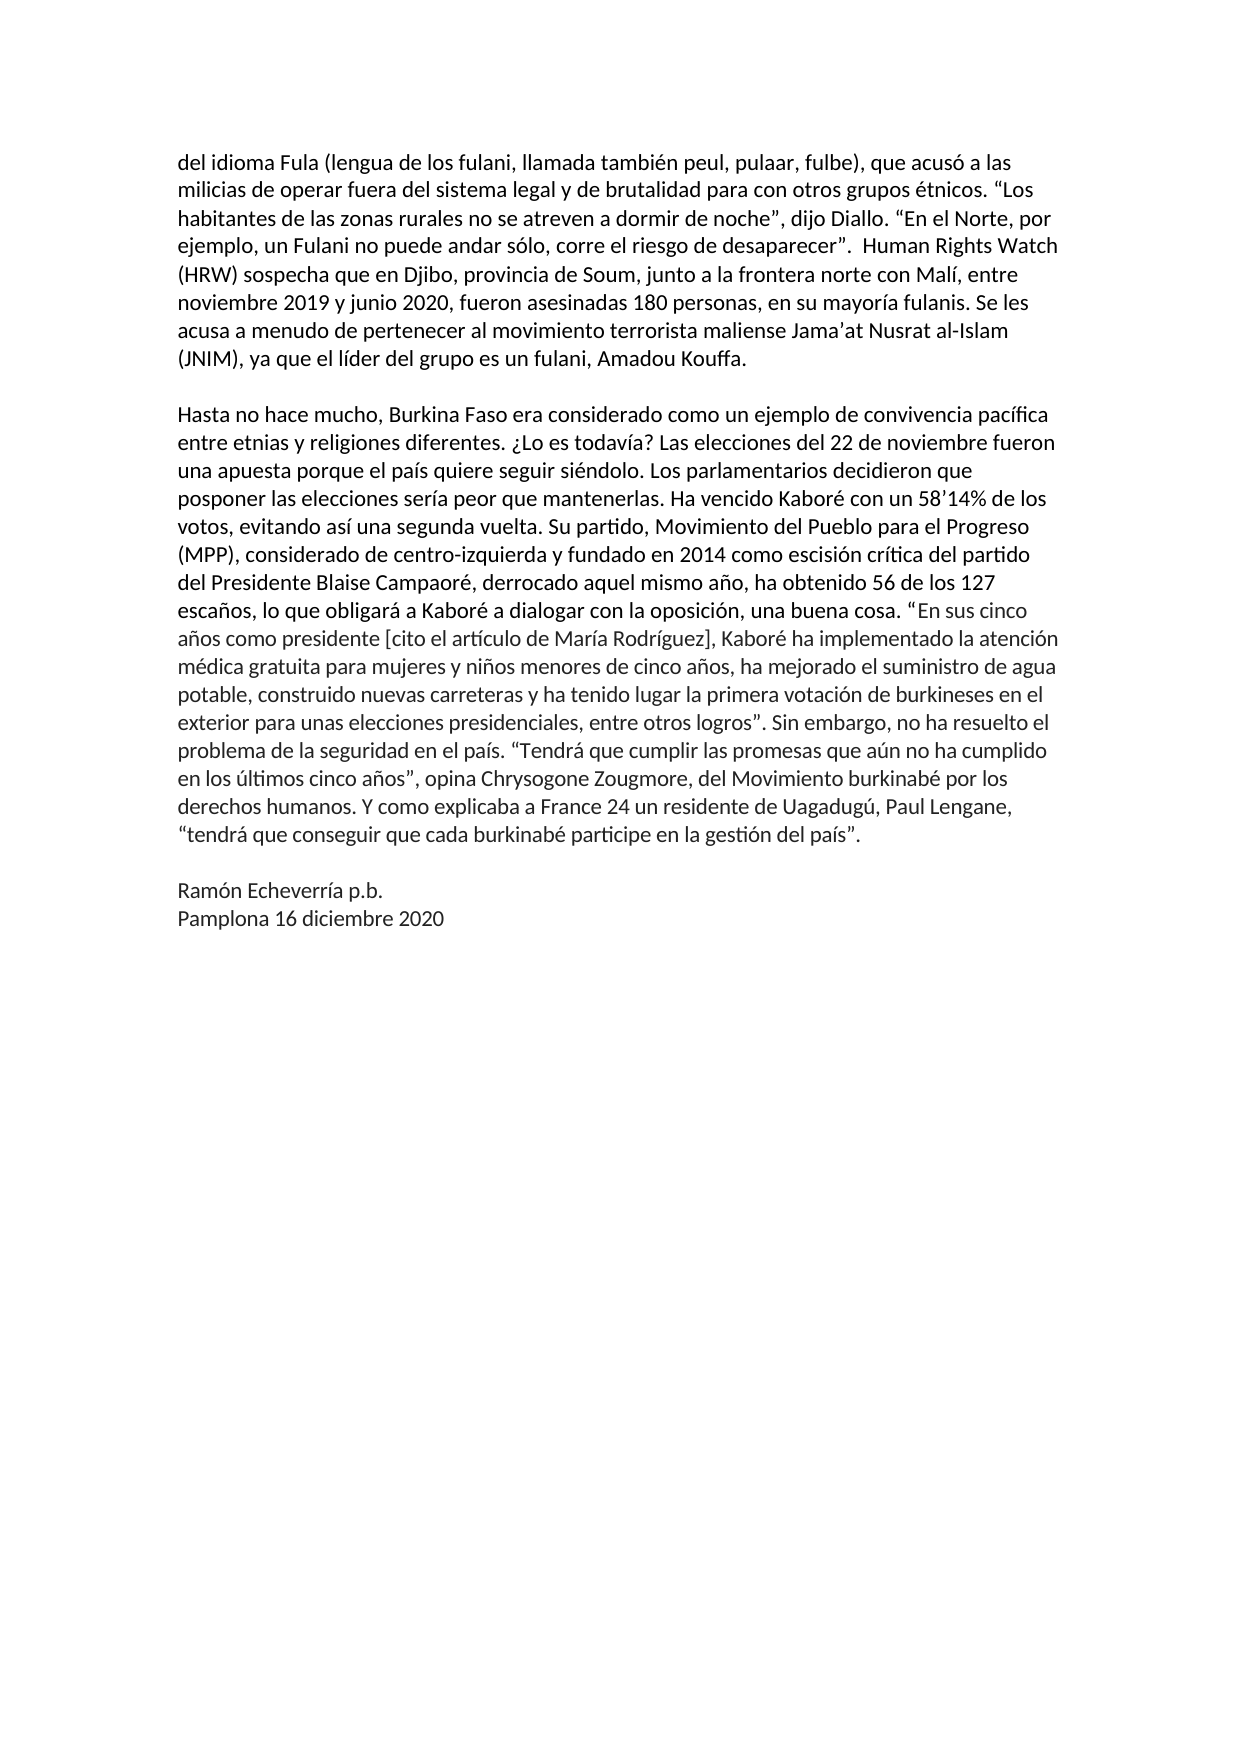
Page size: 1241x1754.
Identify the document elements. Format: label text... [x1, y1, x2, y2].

text Pamplona 16 diciembre 2020 [177, 904, 1063, 932]
text Ramón Echeverría p.b. [177, 876, 1063, 904]
text Hasta no hace mucho, Burkina Faso era considerado como un ejemplo de convivencia pacífica entre etnias y religiones diferentes. ¿Lo es todavía? Las elecciones del 22 de noviembre fueron una apuesta porque el país quiere seguir siéndolo. Los parlamentarios decidieron que posponer las elecciones sería peor que mantenerlas. Ha vencido Kaboré con un 58’14% de los votos, evitando así una segunda vuelta. Su partido, Movimiento del Pueblo para el Progreso (MPP), considerado de centro-izquierda y fundado en 2014 como escisión crítica del partido del Presidente Blaise Campaoré, derrocado aquel mismo año, ha obtenido 56 de los 127 escaños, lo que obligará a Kaboré a dialogar con la oposición, una buena cosa. “En sus cinco años como presidente [cito el artículo de María Rodríguez], Kaboré ha implementado la atención médica gratuita para mujeres y niños menores de cinco años, ha mejorado el suministro de agua potable, construido nuevas carreteras y ha tenido lugar la primera votación de burkineses en el exterior para unas elecciones presidenciales, entre otros logros”. Sin embargo, no ha resuelto el problema de la seguridad en el país. “Tendrá que cumplir las promesas que aún no ha cumplido en los últimos cinco años”, opina Chrysogone Zougmore, del Movimiento burkinabé por los derechos humanos. Y como explicaba a France 24 un residente de Uagadugú, Paul Lengane, “tendrá que conseguir que cada burkinabé participe en la gestión del país”. [177, 400, 1063, 848]
text del idioma Fula (lengua de los fulani, llamada también peul, pulaar, fulbe), que acusó a las milicias de operar fuera del sistema legal y de brutalidad para con otros grupos étnicos. “Los habitantes de las zonas rurales no se atreven a dormir de noche”, dijo Diallo. “En el Norte, por ejemplo, un Fulani no puede andar sólo, corre el riesgo de desaparecer”. Human Rights Watch (HRW) sospecha que en Djibo, provincia de Soum, junto a la frontera norte con Malí, entre noviembre 2019 y junio 2020, fueron asesinadas 180 personas, en su mayoría fulanis. Se les acusa a menudo de pertenecer al movimiento terrorista maliense Jama’at Nusrat al-Islam (JNIM), ya que el líder del grupo es un fulani, Amadou Kouffa. [177, 148, 1063, 372]
